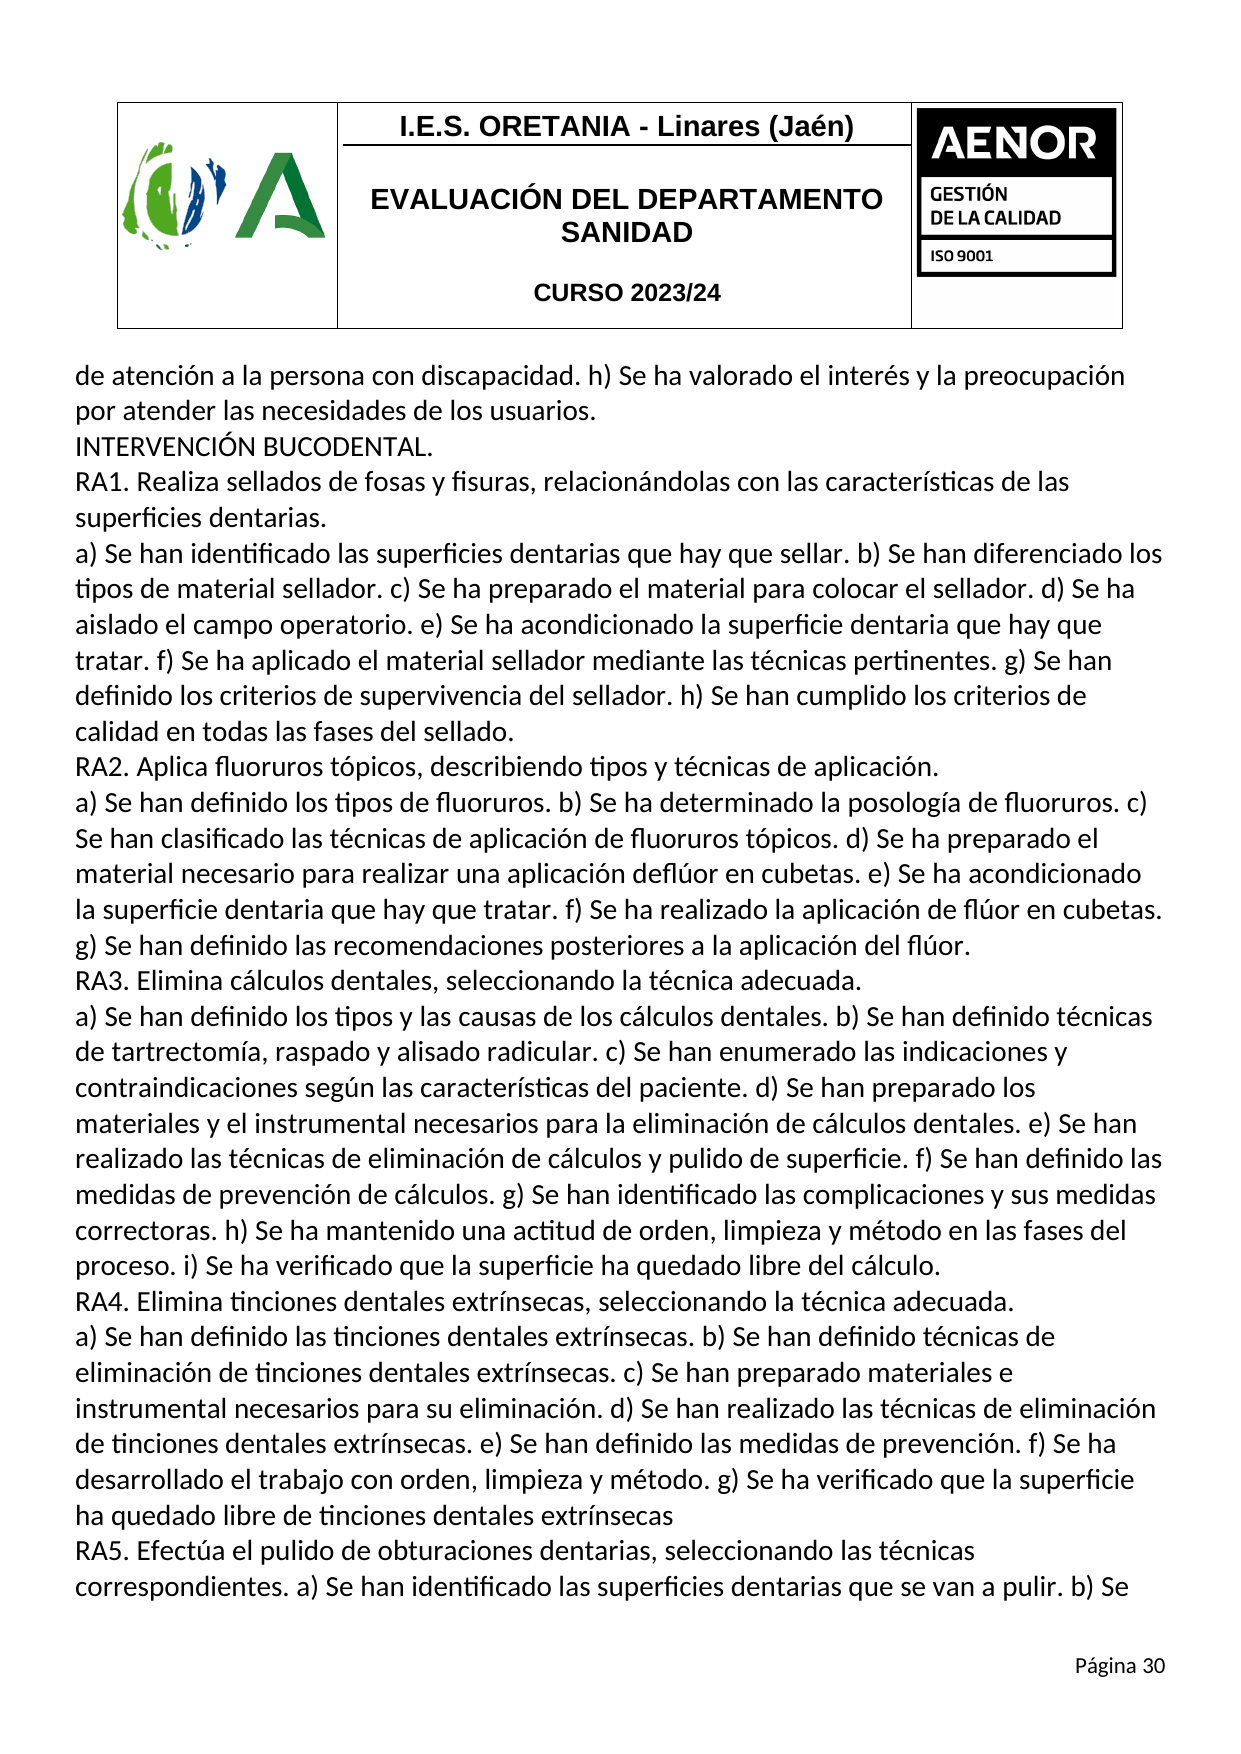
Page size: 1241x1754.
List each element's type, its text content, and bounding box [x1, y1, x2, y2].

text a) Se han definido los tipos y las causas de los cálculos dentales. b) Se han definido técnicas de tartrectomía, raspado y alisado radicular. c) Se han enumerado las indicaciones y contraindicaciones según las características del paciente. d) Se han preparado los materiales y el instrumental necesarios para la eliminación de cálculos dentales. e) Se han realizado las técnicas de eliminación de cálculos y pulido de superficie. f) Se han definido las medidas de prevención de cálculos. g) Se han identificado las complicaciones y sus medidas correctoras. h) Se ha mantenido una actitud de orden, limpieza y método en las fases del proceso. i) Se ha verificado que la superficie ha quedado libre del cálculo. [75, 998, 1165, 1283]
text a) Se han definido las tinciones dentales extrínsecas. b) Se han definido técnicas de eliminación de tinciones dentales extrínsecas. c) Se han preparado materiales e instrumental necesarios para su eliminación. d) Se han realizado las técnicas de eliminación de tinciones dentales extrínsecas. e) Se han definido las medidas de prevención. f) Se ha desarrollado el trabajo con orden, limpieza y método. g) Se ha verificado que la superficie ha quedado libre de tinciones dentales extrínsecas [75, 1318, 1165, 1532]
text a) Se han definido los tipos de fluoruros. b) Se ha determinado la posología de fluoruros. c) Se han clasificado las técnicas de aplicación de fluoruros tópicos. d) Se ha preparado el material necesario para realizar una aplicación deflúor en cubetas. e) Se ha acondicionado la superficie dentaria que hay que tratar. f) Se ha realizado la aplicación de flúor en cubetas. g) Se han definido las recomendaciones posteriores a la aplicación del flúor. [75, 784, 1165, 962]
text a) Se han identificado las superficies dentarias que hay que sellar. b) Se han diferenciado los tipos de material sellador. c) Se ha preparado el material para colocar el sellador. d) Se ha aislado el campo operatorio. e) Se ha acondicionado la superficie dentaria que hay que tratar. f) Se ha aplicado el material sellador mediante las técnicas pertinentes. g) Se han definido los criterios de supervivencia del sellador. h) Se han cumplido los criterios de calidad en todas las fases del sellado. [75, 535, 1165, 748]
text RA5. Efectúa el pulido de obturaciones dentarias, seleccionando las técnicas correspondientes. a) Se han identificado las superficies dentarias que se van a pulir. b) Se [75, 1532, 1165, 1603]
text RA4. Elimina tinciones dentales extrínsecas, seleccionando la técnica adecuada. [75, 1283, 1165, 1318]
text INTERVENCIÓN BUCODENTAL. [75, 428, 1165, 463]
text RA3. Elimina cálculos dentales, seleccionando la técnica adecuada. [75, 962, 1165, 998]
text de atención a la persona con discapacidad. h) Se ha valorado el interés y la preocupación por atender las necesidades de los usuarios. [75, 357, 1165, 428]
picture [120, 142, 333, 251]
text RA2. Aplica fluoruros tópicos, describiendo tipos y técnicas de aplicación. [75, 748, 1165, 784]
text RA1. Realiza sellados de fosas y fisuras, relacionándolas con las características de las superficies dentarias. [75, 463, 1165, 535]
